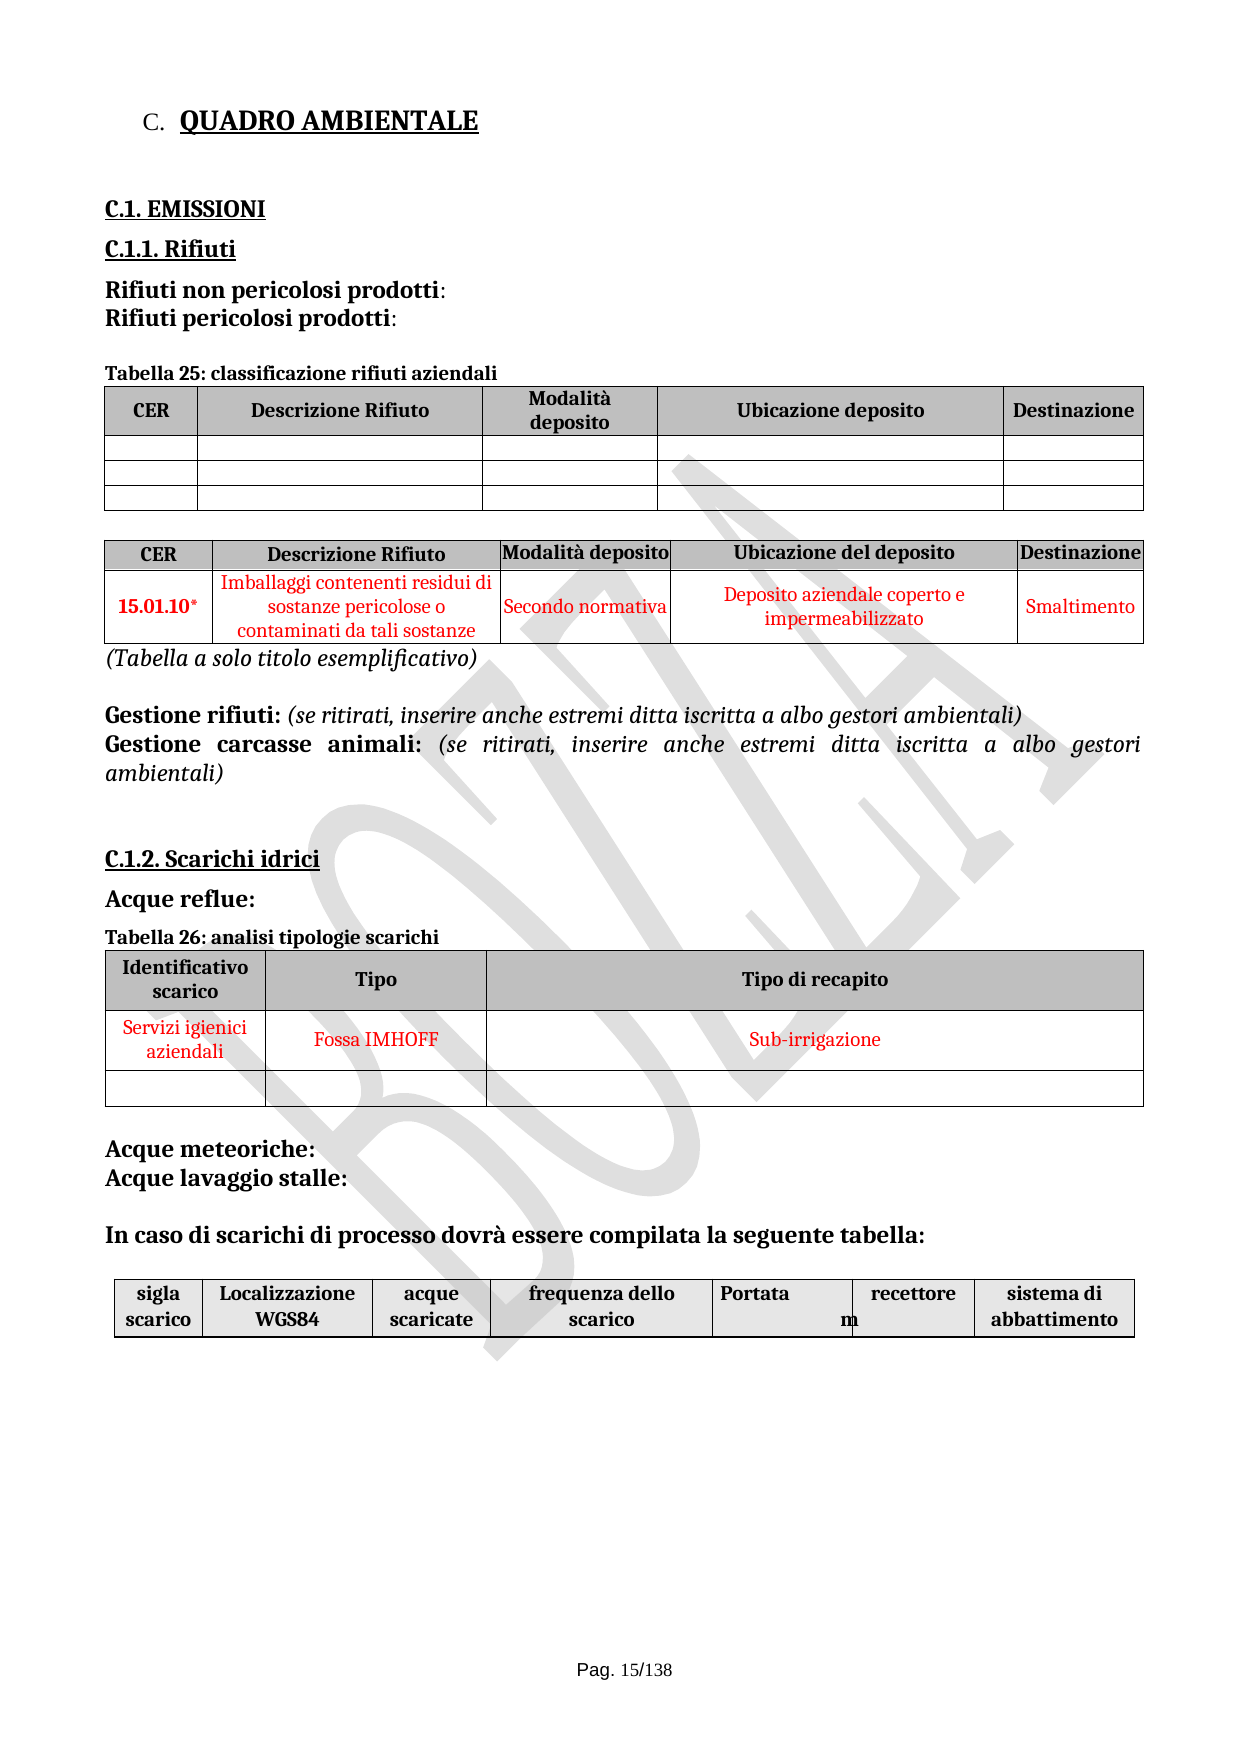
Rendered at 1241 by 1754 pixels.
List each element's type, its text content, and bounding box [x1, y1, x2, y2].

table_header Destinazione [1004, 387, 1143, 435]
table_header Tipo di recapito [487, 951, 591, 1010]
text Rifiuti pericolosi prodotti: [105, 304, 1144, 333]
table_cell [658, 436, 1003, 460]
table_cell [732, 486, 1003, 510]
table_header Ubicazione deposito [658, 387, 1003, 435]
table_cell [105, 486, 197, 510]
table_header sigla scarico [115, 1280, 202, 1336]
table_cell Sub-irrigazione [487, 1011, 640, 1069]
table_cell [198, 461, 482, 485]
table_cell Servizi igienici aziendali [214, 1011, 265, 1062]
text [673, 644, 827, 672]
text [828, 885, 916, 914]
table_header Tipo [280, 951, 397, 1010]
text [946, 885, 1144, 914]
text Acque lavaggio stalle: [105, 1163, 357, 1192]
table_cell Imballaggi contenenti residui di sostanze pericolose o contaminati da tali sostanze [213, 571, 500, 642]
table_header frequenza dello scarico [491, 1280, 532, 1303]
text Gestione carcasse animali: (se ritirati, inserire anche estremi ditta iscritta a albo gestori ambientali) [445, 730, 545, 787]
text Gestione rifiuti: (se ritirati, inserire anche estremi ditta iscritta a albo gestori ambientali) [525, 701, 693, 730]
table_cell Fossa IMHOFF [266, 1011, 354, 1069]
text Acque reflue: [105, 885, 326, 914]
table_header Descrizione Rifiuto [213, 541, 500, 569]
table_cell [105, 436, 197, 460]
table_cell [497, 1071, 664, 1106]
text Gestione carcasse animali: (se ritirati, inserire anche estremi ditta iscritta a albo gestori ambientali) [544, 730, 730, 787]
table_header Descrizione Rifiuto [198, 387, 482, 435]
text [366, 1163, 505, 1192]
table_cell 15.01.10* [105, 571, 212, 642]
table_cell [1004, 486, 1143, 510]
table_header frequenza dello scarico [524, 1280, 712, 1336]
text C.1.2. Scarichi idrici [105, 845, 308, 869]
table_cell Fossa IMHOFF [437, 1011, 486, 1061]
table_cell [1004, 461, 1143, 485]
text Rifiuti non pericolosi prodotti: [105, 276, 1144, 304]
table_cell [105, 461, 197, 485]
table_header Modalità deposito [483, 387, 657, 435]
table_cell Secondo normativa [501, 571, 576, 642]
table_cell Fossa IMHOFF [345, 1011, 454, 1069]
table_cell Deposito aziendale coperto e impermeabilizzato [767, 571, 888, 642]
text C.1.2. Scarichi idrici [987, 845, 1144, 873]
table_cell [483, 486, 657, 510]
text C.1.1. Rifiuti [105, 235, 1144, 264]
table_header CER [105, 541, 212, 569]
table_header Identificativo scarico [106, 951, 196, 1010]
text [517, 1163, 621, 1192]
text [505, 885, 626, 914]
text Tabella 26: analisi tipologie scarichi [768, 926, 834, 950]
text [571, 1135, 674, 1163]
text C.1. EMISSIONI [105, 194, 1144, 223]
table_cell [1004, 436, 1143, 460]
text Gestione rifiuti: (se ritirati, inserire anche estremi ditta iscritta a albo gestori ambientali) [105, 701, 446, 730]
text C.1.2. Scarichi idrici [617, 845, 784, 873]
text C.1.2. Scarichi idrici [335, 845, 447, 873]
table_cell Secondo normativa [627, 571, 670, 638]
table_cell Servizi igienici aziendali [106, 1011, 234, 1069]
table_header CER [105, 387, 197, 435]
text C.1.2. Scarichi idrici [802, 845, 916, 873]
text [489, 1135, 565, 1163]
table_header Tipo di recapito [685, 951, 807, 1010]
text Gestione carcasse animali: (se ritirati, inserire anche estremi ditta iscritta a albo gestori ambientali) [105, 730, 451, 787]
table_cell [699, 461, 1003, 485]
text Acque meteoriche: [105, 1135, 328, 1163]
table_cell [381, 1071, 486, 1106]
text Gestione rifiuti: (se ritirati, inserire anche estremi ditta iscritta a albo gestori ambientali) [710, 701, 873, 730]
text Gestione rifiuti: (se ritirati, inserire anche estremi ditta iscritta a albo gestori ambientali) [888, 701, 999, 730]
table_header Portata m3/anno (solo per gli scarichi continui) [713, 1280, 852, 1336]
text C.1.2. Scarichi idrici [911, 845, 966, 873]
table_cell [483, 461, 657, 485]
table_header Tipo di recapito [574, 951, 688, 1010]
table_header recettore [853, 1280, 974, 1336]
text Gestione rifiuti: (se ritirati, inserire anche estremi ditta iscritta a albo gestori ambientali) [1009, 701, 1144, 730]
table_cell [106, 1071, 265, 1106]
table_cell [198, 486, 482, 510]
table_header Destinazione [1018, 541, 1143, 569]
text [358, 1135, 477, 1163]
table_header sistema di abbattimento [975, 1280, 1134, 1336]
text (Tabella a solo titolo esemplificativo) [105, 644, 561, 672]
text Tabella 26: analisi tipologie scarichi [910, 926, 1144, 950]
text Gestione carcasse animali: (se ritirati, inserire anche estremi ditta iscritta a albo gestori ambientali) [892, 730, 1047, 787]
table_cell Secondo normativa [560, 591, 637, 642]
text Gestione carcasse animali: (se ritirati, inserire anche estremi ditta iscritta a albo gestori ambientali) [1046, 730, 1144, 787]
text [675, 1163, 1144, 1192]
table_cell Deposito aziendale coperto e impermeabilizzato [671, 571, 804, 642]
text [699, 1135, 1144, 1163]
table_header acque scaricate [373, 1280, 490, 1336]
table_cell [274, 1071, 361, 1106]
table_cell [658, 461, 681, 485]
table_cell Smaltimento [1018, 571, 1143, 642]
text In caso di scarichi di processo dovrà essere compilata la seguente tabella: [105, 1221, 415, 1250]
table_cell Sub-irrigazione [629, 1011, 725, 1069]
table_header Localizzazione WGS84 [203, 1280, 372, 1336]
text C.1.2. Scarichi idrici [454, 845, 600, 873]
table_cell [483, 436, 657, 460]
table_header Tipo [266, 978, 306, 1010]
text [340, 885, 495, 914]
table_header Tipo di recapito [792, 951, 1143, 1010]
table_cell Deposito aziendale coperto e impermeabilizzato [841, 571, 1017, 642]
text Tabella 26: analisi tipologie scarichi [364, 926, 533, 950]
table_cell Sub-irrigazione [724, 1011, 796, 1058]
text [557, 644, 656, 672]
table_cell [658, 486, 701, 510]
text Gestione carcasse animali: (se ritirati, inserire anche estremi ditta iscritta a albo gestori ambientali) [728, 730, 917, 787]
table_header Ubicazione del deposito [743, 541, 794, 569]
text Tabella 25: classificazione rifiuti aziendali [105, 362, 1144, 386]
text [935, 644, 1144, 672]
table_cell [198, 436, 482, 460]
text In caso di scarichi di processo dovrà essere compilata la seguente tabella: [561, 1221, 1144, 1250]
text Tabella 26: analisi tipologie scarichi [549, 926, 649, 950]
table_header Ubicazione del deposito [671, 541, 747, 569]
table_header Ubicazione del deposito [803, 541, 1017, 569]
table_header Modalità deposito [501, 541, 670, 569]
text [824, 644, 906, 672]
table_header Identificativo scarico [201, 969, 265, 1010]
table_header Tipo [383, 951, 486, 1010]
table_cell Sub-irrigazione [791, 1011, 1143, 1069]
list QUADRO AMBIENTALE [142, 104, 1144, 137]
table_cell [673, 1071, 1143, 1106]
text [643, 885, 811, 914]
text Tabella 26: analisi tipologie scarichi [669, 926, 773, 950]
text In caso di scarichi di processo dovrà essere compilata la seguente tabella: [424, 1221, 541, 1250]
text Tabella 26: analisi tipologie scarichi [105, 926, 348, 950]
